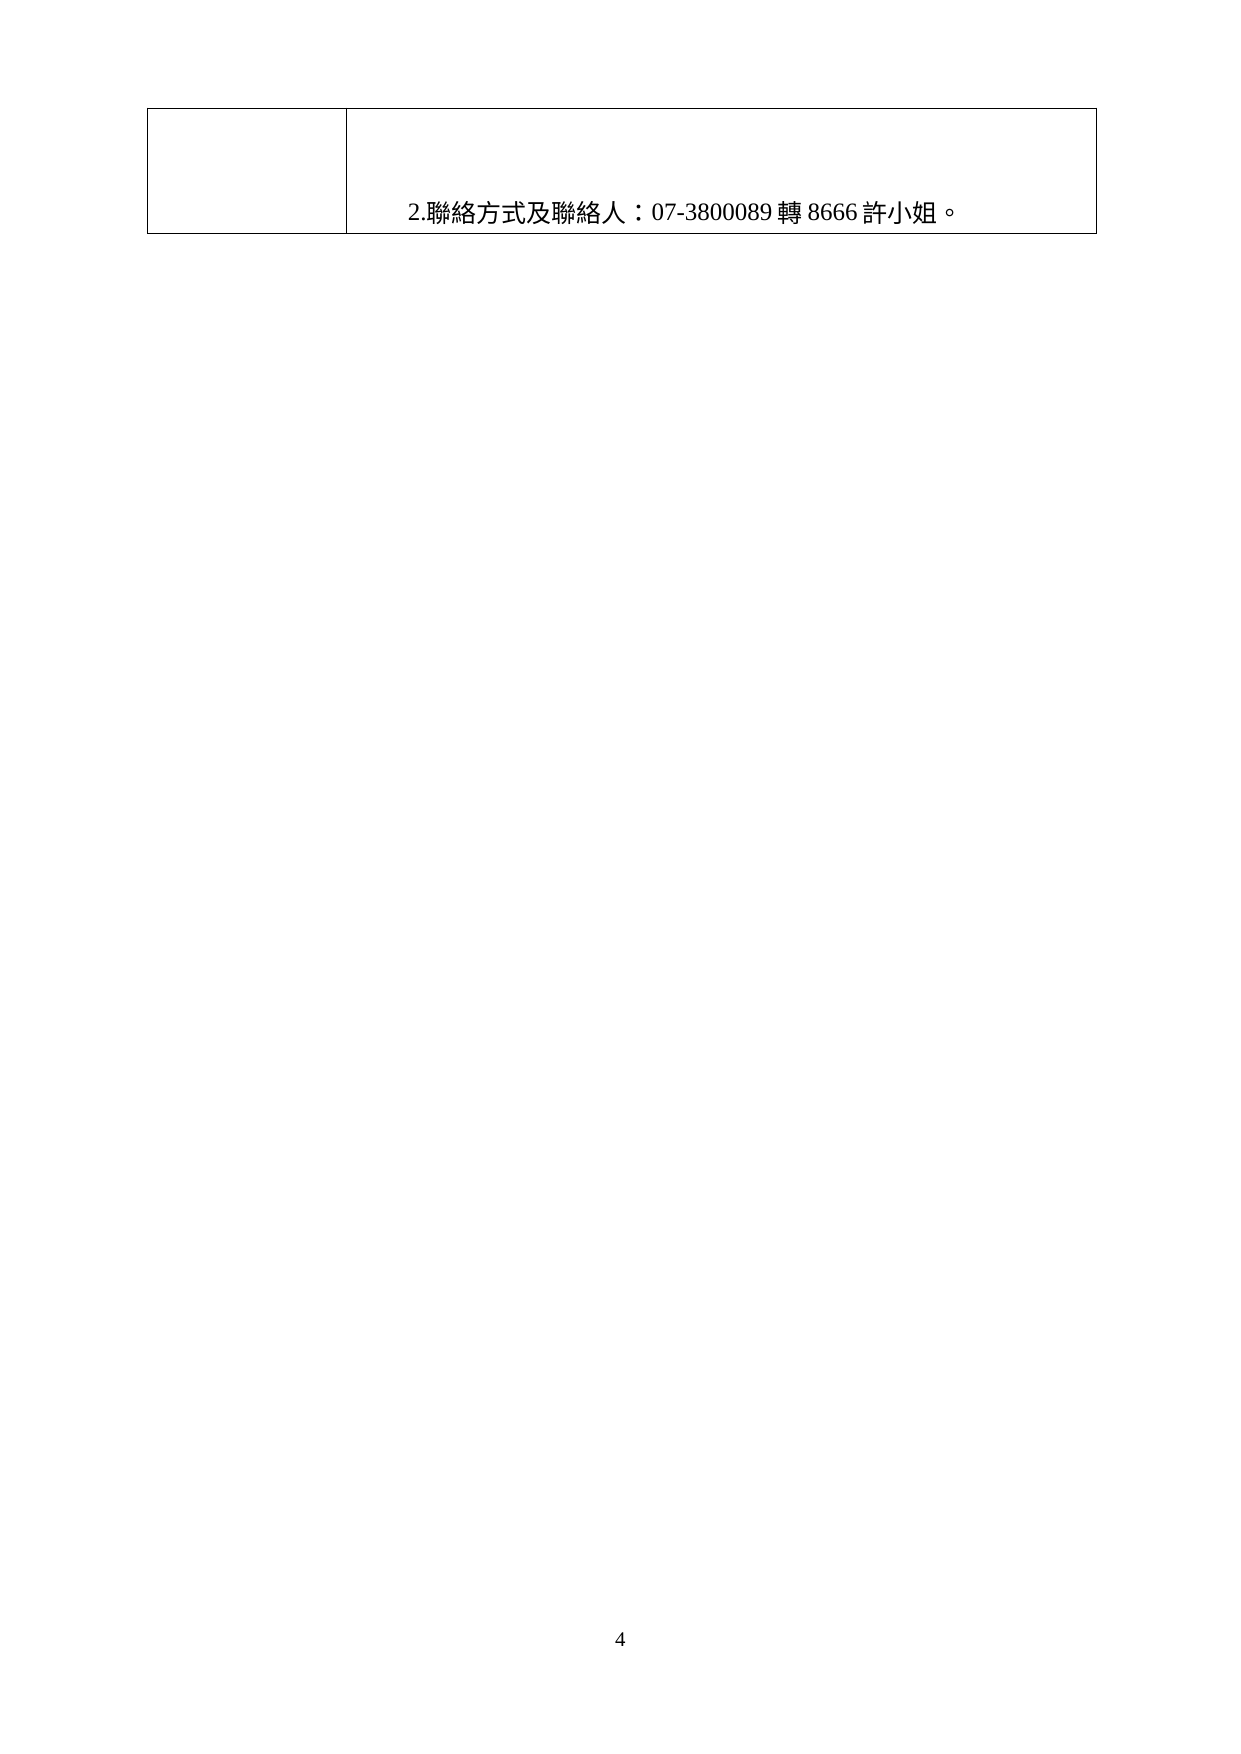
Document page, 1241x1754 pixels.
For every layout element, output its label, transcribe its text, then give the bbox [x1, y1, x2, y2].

table_cell 2.聯絡方式及聯絡人：07-3800089轉8666許小姐。 [347, 109, 1096, 233]
table_cell [148, 109, 346, 233]
